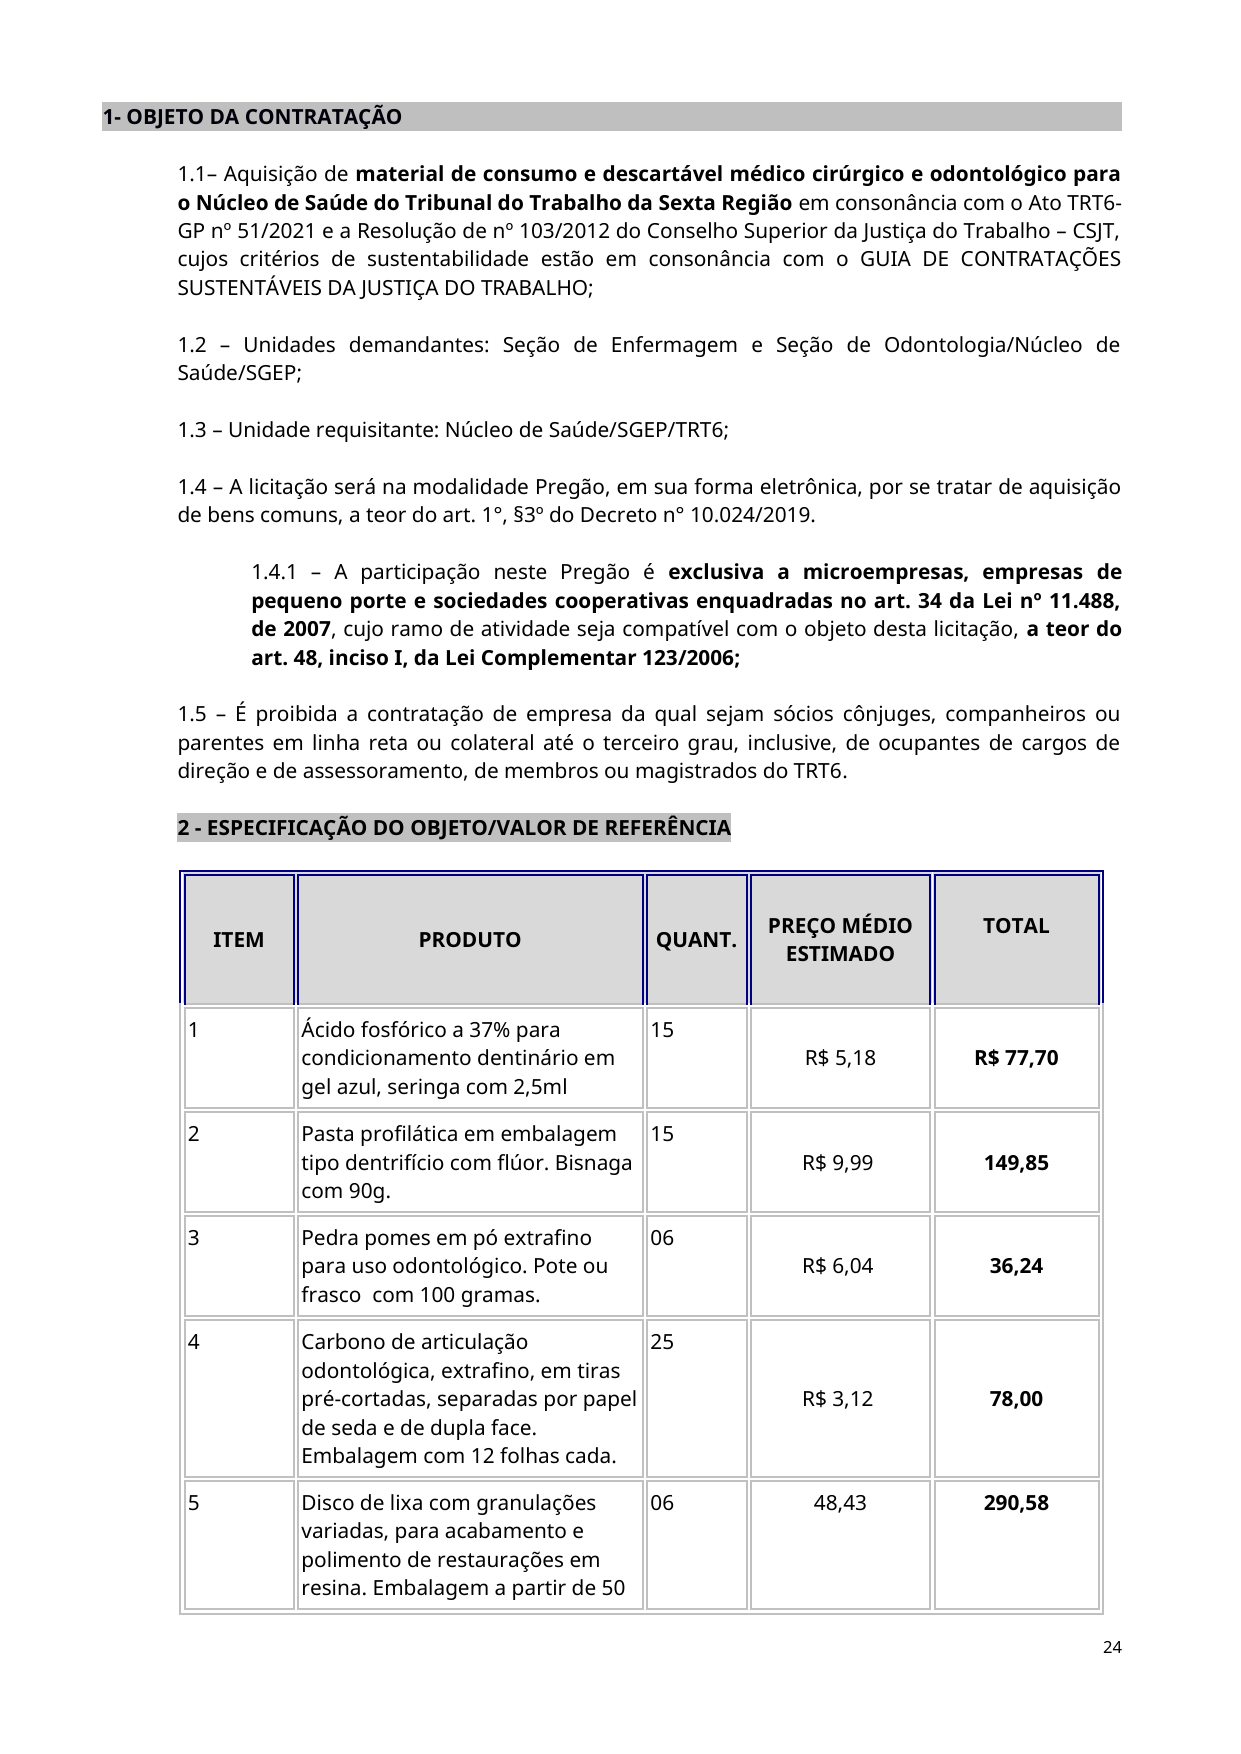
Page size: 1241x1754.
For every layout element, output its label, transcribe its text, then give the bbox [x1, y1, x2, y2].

table_cell 149,85 [936, 1113, 1098, 1211]
table_header QUANT. [648, 876, 746, 1003]
table_cell 5 [186, 1482, 293, 1608]
text 1.2 – Unidades demandantes: Seção de Enfermagem e Seção de Odontologia/Núcleo de Saúde/SGEP; [177, 330, 1122, 387]
table_header TOTAL [936, 876, 1098, 1003]
text 1.3 – Unidade requisitante: Núcleo de Saúde/SGEP/TRT6; [177, 415, 1122, 443]
table_cell 15 [648, 1113, 746, 1211]
table_cell Carbono de articulação odontológica, extrafino, em tiras pré-cortadas, separadas por papel de seda e de dupla face. Embalagem com 12 folhas cada. [299, 1321, 642, 1476]
text 1.1– Aquisição de material de consumo e descartável médico cirúrgico e odontológico para o Núcleo de Saúde do Tribunal do Trabalho da Sexta Região em consonância com o Ato TRT6-GP nº 51/2021 e a Resolução de nº 103/2012 do Conselho Superior da Justiça do Trabalho – CSJT, cujos critérios de sustentabilidade estão em consonância com o GUIA DE CONTRATAÇÕES SUSTENTÁVEIS DA JUSTIÇA DO TRABALHO; [177, 159, 1122, 301]
table_cell 3 [186, 1217, 293, 1315]
table_cell R$ 9,99 [752, 1113, 929, 1211]
table_header PREÇO MÉDIO ESTIMADO [752, 876, 929, 1003]
text 1.4 – A licitação será na modalidade Pregão, em sua forma eletrônica, por se tratar de aquisição de bens comuns, a teor do art. 1°, §3º do Decreto n° 10.024/2019. [177, 472, 1122, 529]
table_cell 290,58 [936, 1482, 1098, 1608]
table_cell 48,43 [752, 1482, 929, 1608]
list 1- OBJETO DA CONTRATAÇÃO [102, 102, 1122, 131]
table_cell 78,00 [936, 1321, 1098, 1476]
table_cell 1 [186, 1009, 293, 1107]
table_cell R$ 5,18 [752, 1009, 929, 1107]
table_cell 4 [186, 1321, 293, 1476]
table_header ITEM [186, 876, 293, 1003]
table_cell 25 [648, 1321, 746, 1476]
table_cell Pedra pomes em pó extrafino para uso odontológico. Pote ou frasco com 100 gramas. [299, 1217, 642, 1315]
table_cell R$ 6,04 [752, 1217, 929, 1315]
text 1.5 – É proibida a contratação de empresa da qual sejam sócios cônjuges, companheiros ou parentes em linha reta ou colateral até o terceiro grau, inclusive, de ocupantes de cargos de direção e de assessoramento, de membros ou magistrados do TRT6. [177, 699, 1122, 785]
table_cell 06 [648, 1217, 746, 1315]
table_cell 36,24 [936, 1217, 1098, 1315]
table_cell Ácido fosfórico a 37% para condicionamento dentinário em gel azul, seringa com 2,5ml [299, 1009, 642, 1107]
text 2 - ESPECIFICAÇÃO DO OBJETO/VALOR DE REFERÊNCIA [177, 813, 1122, 842]
table_cell R$ 77,70 [936, 1009, 1098, 1107]
table_header PRODUTO [299, 876, 642, 1003]
table_cell 15 [648, 1009, 746, 1107]
table_cell 2 [186, 1113, 293, 1211]
text 1.4.1 – A participação neste Pregão é exclusiva a microempresas, empresas de pequeno porte e sociedades cooperativas enquadradas no art. 34 da Lei nº 11.488, de 2007, cujo ramo de atividade seja compatível com o objeto desta licitação, a teor do art. 48, inciso I, da Lei Complementar 123/2006; [251, 557, 1122, 671]
table_cell Pasta profilática em embalagem tipo dentrifício com flúor. Bisnaga com 90g. [299, 1113, 642, 1211]
table_cell R$ 3,12 [752, 1321, 929, 1476]
table_cell Disco de lixa com granulações variadas, para acabamento e polimento de restaurações em resina. Embalagem a partir de 50 [299, 1482, 642, 1608]
table_cell 06 [648, 1482, 746, 1608]
